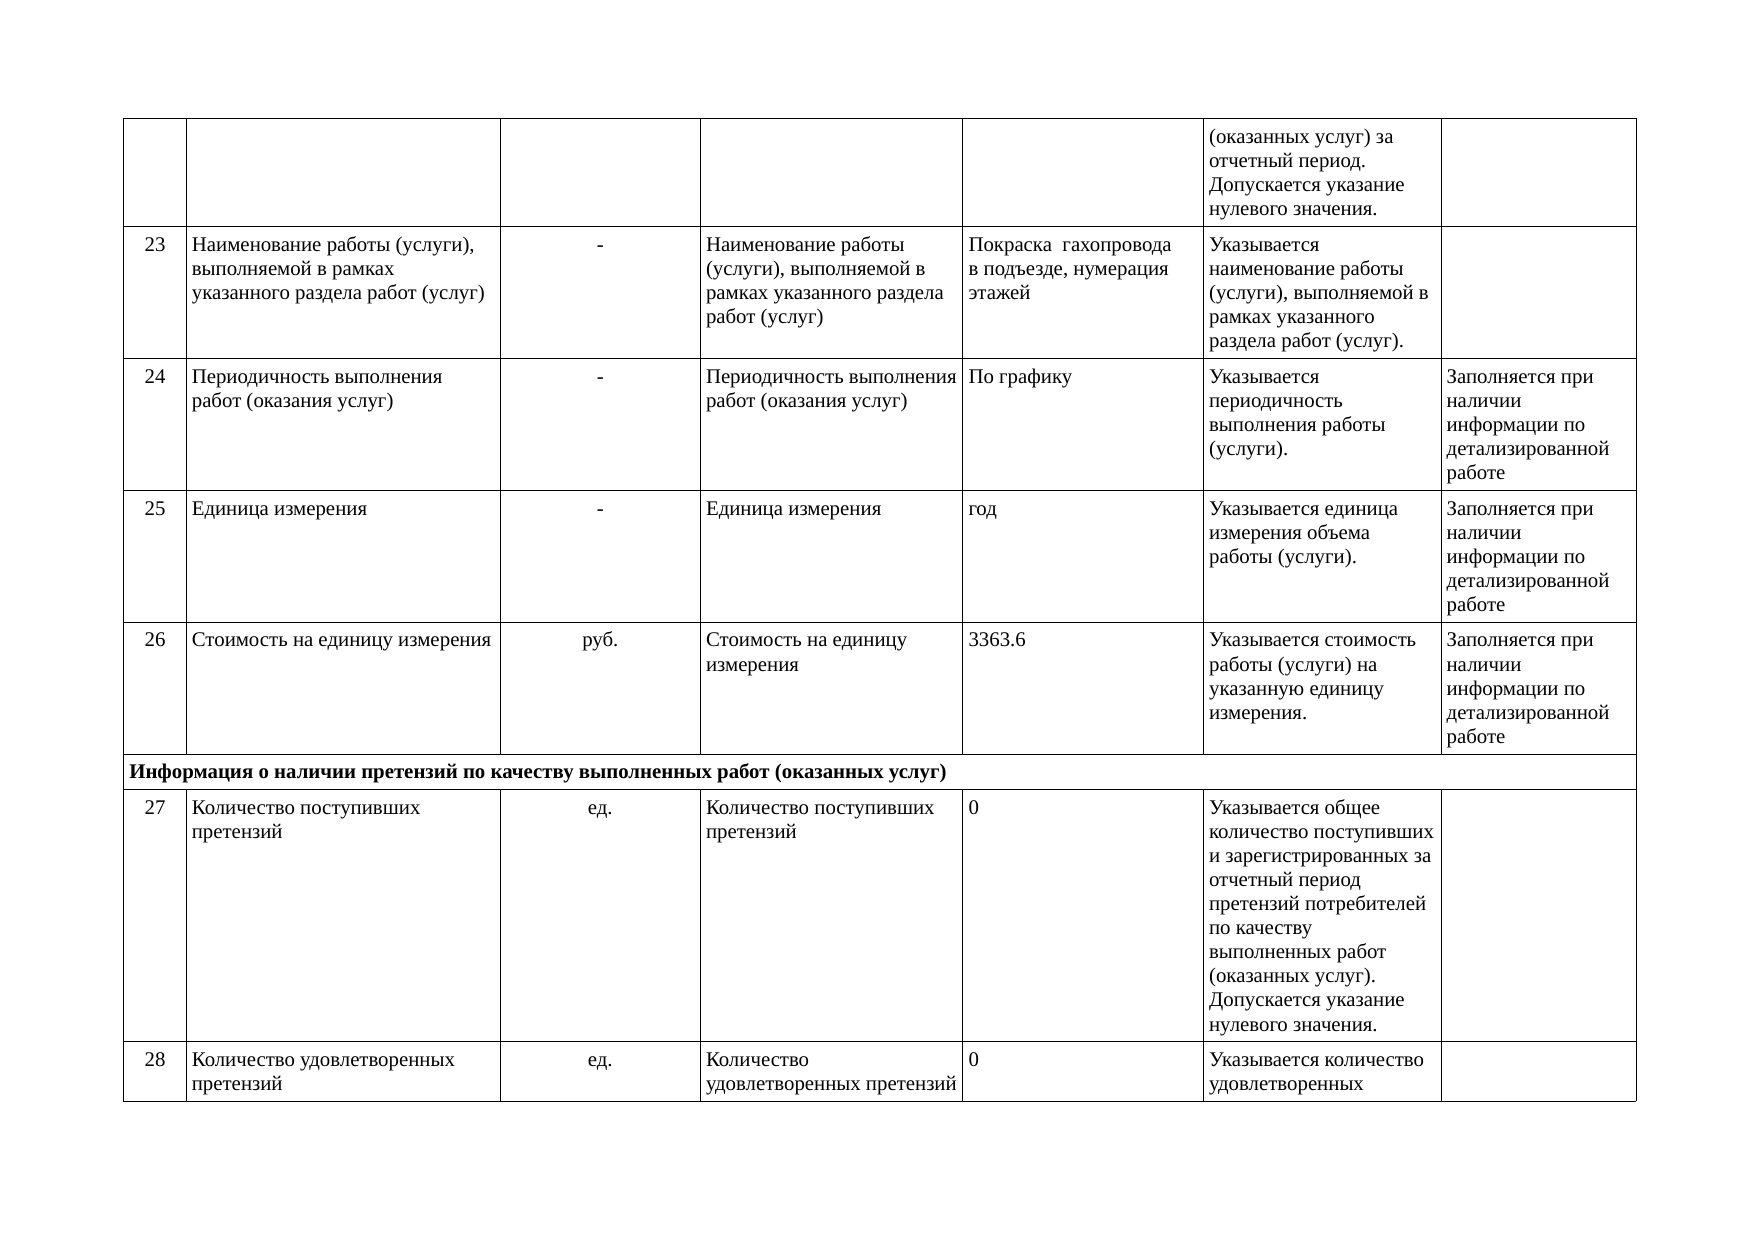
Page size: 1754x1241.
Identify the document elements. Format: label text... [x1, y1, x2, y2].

table_cell [1442, 790, 1636, 1041]
table_cell Заполняется при наличии информации по детализированной работе [1442, 623, 1636, 753]
table_cell Количество удовлетворенных претензий [701, 1042, 962, 1101]
table_cell ед. [501, 1042, 700, 1101]
table_cell Покраска гахопровода в подъезде, нумерация этажей [963, 227, 1203, 358]
table_cell - [501, 359, 700, 490]
table_cell руб. [501, 623, 700, 753]
table_cell [1442, 227, 1636, 358]
table_cell Количество удовлетворенных претензий [187, 1042, 500, 1101]
table_cell Заполняется при наличии информации по детализированной работе [1442, 491, 1636, 622]
table_cell Наименование работы (услуги), выполняемой в рамках указанного раздела работ (услуг) [701, 227, 962, 358]
table_cell 23 [124, 227, 186, 358]
table_cell 24 [124, 359, 186, 490]
table_cell Указывается общее количество поступивших и зарегистрированных за отчетный период претензий потребителей по качеству выполненных работ (оказанных услуг). Допускается указание нулевого значения. [1204, 790, 1441, 1041]
table_cell (оказанных услуг) за отчетный период. Допускается указание нулевого значения. [1204, 119, 1441, 226]
table_cell Указывается количество удовлетворенных [1204, 1042, 1441, 1101]
table_cell Заполняется при наличии информации по детализированной работе [1442, 359, 1636, 490]
table_cell Единица измерения [187, 491, 500, 622]
table_cell Информация о наличии претензий по качеству выполненных работ (оказанных услуг) [124, 755, 1636, 789]
table_cell Указывается стоимость работы (услуги) на указанную единицу измерения. [1204, 623, 1441, 753]
table_cell ед. [501, 790, 700, 1041]
table_cell Периодичность выполнения работ (оказания услуг) [701, 359, 962, 490]
table_cell [701, 119, 962, 226]
table_cell 3363,6 [963, 623, 1203, 753]
table_cell Указывается наименование работы (услуги), выполняемой в рамках указанного раздела работ (услуг). [1204, 227, 1441, 358]
table_cell Указывается единица измерения объема работы (услуги). [1204, 491, 1441, 622]
table_cell Указывается периодичность выполнения работы (услуги). [1204, 359, 1441, 490]
table_cell Количество поступивших претензий [187, 790, 500, 1041]
table_cell Стоимость на единицу измерения [187, 623, 500, 753]
table_cell [501, 119, 700, 226]
table_cell 25 [124, 491, 186, 622]
table_cell год [963, 491, 1203, 622]
table_cell - [501, 227, 700, 358]
table_cell Наименование работы (услуги), выполняемой в рамках указанного раздела работ (услуг) [187, 227, 500, 358]
table_cell [124, 119, 186, 226]
table_cell Стоимость на единицу измерения [701, 623, 962, 753]
table_cell Единица измерения [701, 491, 962, 622]
table_cell Количество поступивших претензий [701, 790, 962, 1041]
table_cell 0 [963, 790, 1203, 1041]
table_cell Периодичность выполнения работ (оказания услуг) [187, 359, 500, 490]
table_cell [1442, 119, 1636, 226]
table_cell [963, 119, 1203, 226]
table_cell [1442, 1042, 1636, 1101]
table_cell 0 [963, 1042, 1203, 1101]
table_cell [187, 119, 500, 226]
table_cell 26 [124, 623, 186, 753]
table_cell 28 [124, 1042, 186, 1101]
table_cell По графику [963, 359, 1203, 490]
table_cell - [501, 491, 700, 622]
table_cell 27 [124, 790, 186, 1041]
